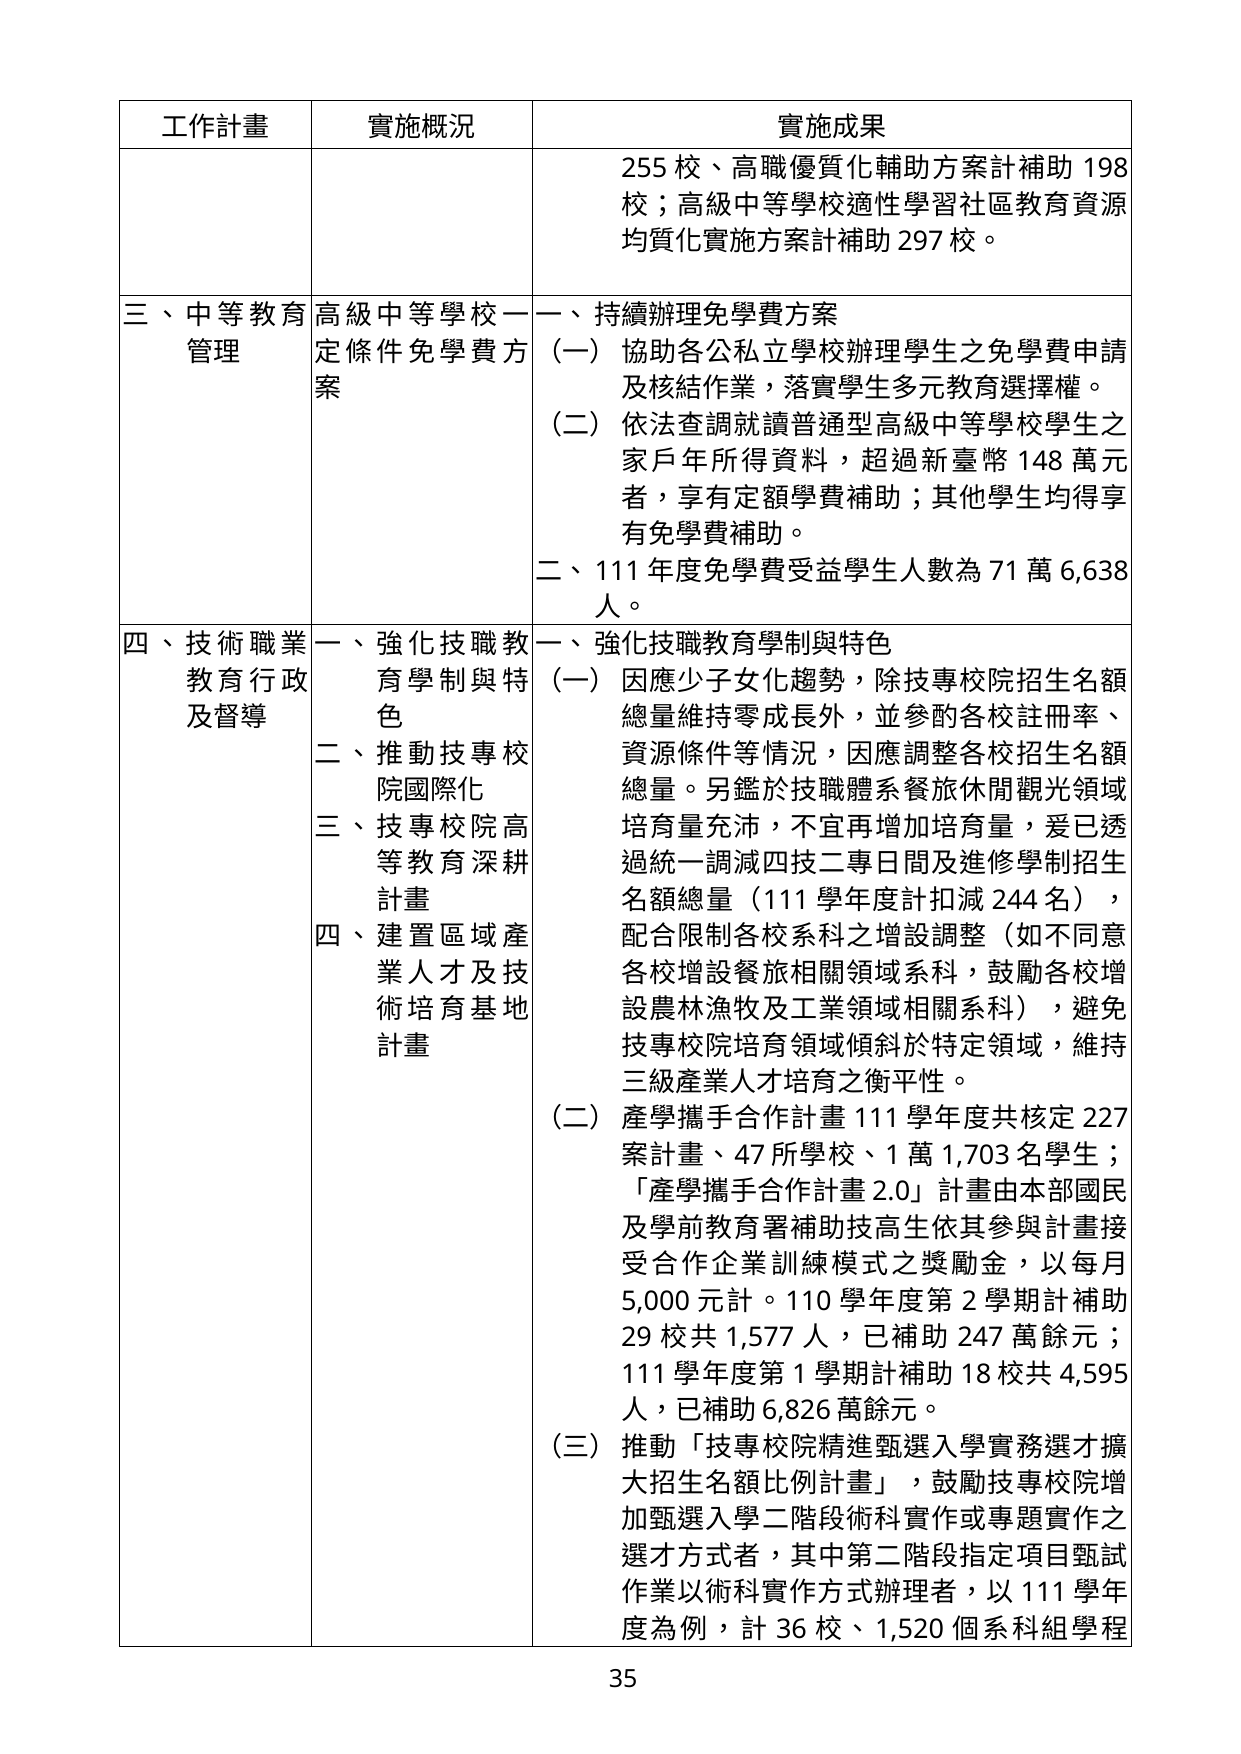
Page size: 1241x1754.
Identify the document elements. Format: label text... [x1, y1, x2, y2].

table_cell 持續辦理免學費方案 協助各公私立學校辦理學生之免學費申請及核結作業，落實學生多元教育選擇權。 依法查調就讀普通型高級中等學校學生之家戶年所得資料，超過新臺幣148萬元者，享有定額學費補助；其他學生均得享有免學費補助。 111年度免學費受益學生人數為71萬6,638人。 [533, 296, 1131, 624]
table_cell 四、技術職業教育行政及督導 [120, 625, 311, 1646]
table_cell [120, 149, 311, 294]
table_header 工作計畫 [120, 101, 311, 148]
table_cell 十二年國民基本教育多元入學制度 由各地方政府安排適性入學高級中等學校及五專宣導講師至全國956所公私立國中，對國中畢業生、學校教職員及學生家長辦理說明會，並發送適性入學宣導手冊予全國各國中應屆畢業生每人1本。 111學年度特色招生專業群科甄選入學計有83所高級中等學校辦理，提供7,909個名額；考試分發則有7所學校辦理，提供217個名額。 十二年國民基本教育課程體系方案 完成111學年度高級中等學校（普通型高中、技術型高中、綜合型高中）課程計畫備查。 辦理高級中等學校充實一般科目教學設備計畫，共補助381校；另因應新課綱規劃總體課程實施所需課室空間及適性學習空間活化需求改善計畫，共補助240校。 高級中等學校優質化均質化輔助方案 持續推動「高級中等學校優質化輔助方案」及「高級中等學校適性學習社區教育資源均質化實施方案」等相關方案，以達到高級中等學校優質化、適性學習社區均質化之目標。 111學年度高中優質化輔助方案計補助255校、高職優質化輔助方案計補助198校；高級中等學校適性學習社區教育資源均質化實施方案計補助297校。 [533, 149, 1131, 294]
table_cell 強化技職教育學制與特色 因應少子女化趨勢，除技專校院招生名額總量維持零成長外，並參酌各校註冊率、資源條件等情況，因應調整各校招生名額總量。另鑑於技職體系餐旅休閒觀光領域培育量充沛，不宜再增加培育量，爰已透過統一調減四技二專日間及進修學制招生名額總量（111學年度計扣減244名），配合限制各校系科之增設調整（如不同意各校增設餐旅相關領域系科，鼓勵各校增設農林漁牧及工業領域相關系科），避免技專校院培育領域傾斜於特定領域，維持三級產業人才培育之衡平性。 產學攜手合作計畫111學年度共核定227案計畫、47所學校、1萬1,703名學生；「產學攜手合作計畫2.0」計畫由本部國民及學前教育署補助技高生依其參與計畫接受合作企業訓練模式之獎勵金，以每月5,000元計。110學年度第2學期計補助29校共1,577人，已補助247萬餘元；111學年度第1學期計補助18校共4,595人，已補助6,826萬餘元。 推動「技專校院精進甄選入學實務選才擴大招生名額比例計畫」，鼓勵技專校院增加甄選入學二階段術科實作或專題實作之選才方式者，其中第二階段指定項目甄試作業以術科實作方式辦理者，以111學年度為例，計36校、1,520個系科組學程 [533, 625, 1131, 1646]
table_cell [312, 149, 532, 294]
table_header 實施成果 [533, 101, 1131, 148]
table_header 實施概況 [312, 101, 532, 148]
table_cell 高級中等學校一定條件免學費方案 [312, 296, 532, 624]
table_cell 三、中等教育管理 [120, 296, 311, 624]
table_cell 一、強化技職教育學制與特色 二、推動技專校院國際化 三、技專校院高等教育深耕計畫 四、建置區域產業人才及技術培育基地計畫 [312, 625, 532, 1646]
